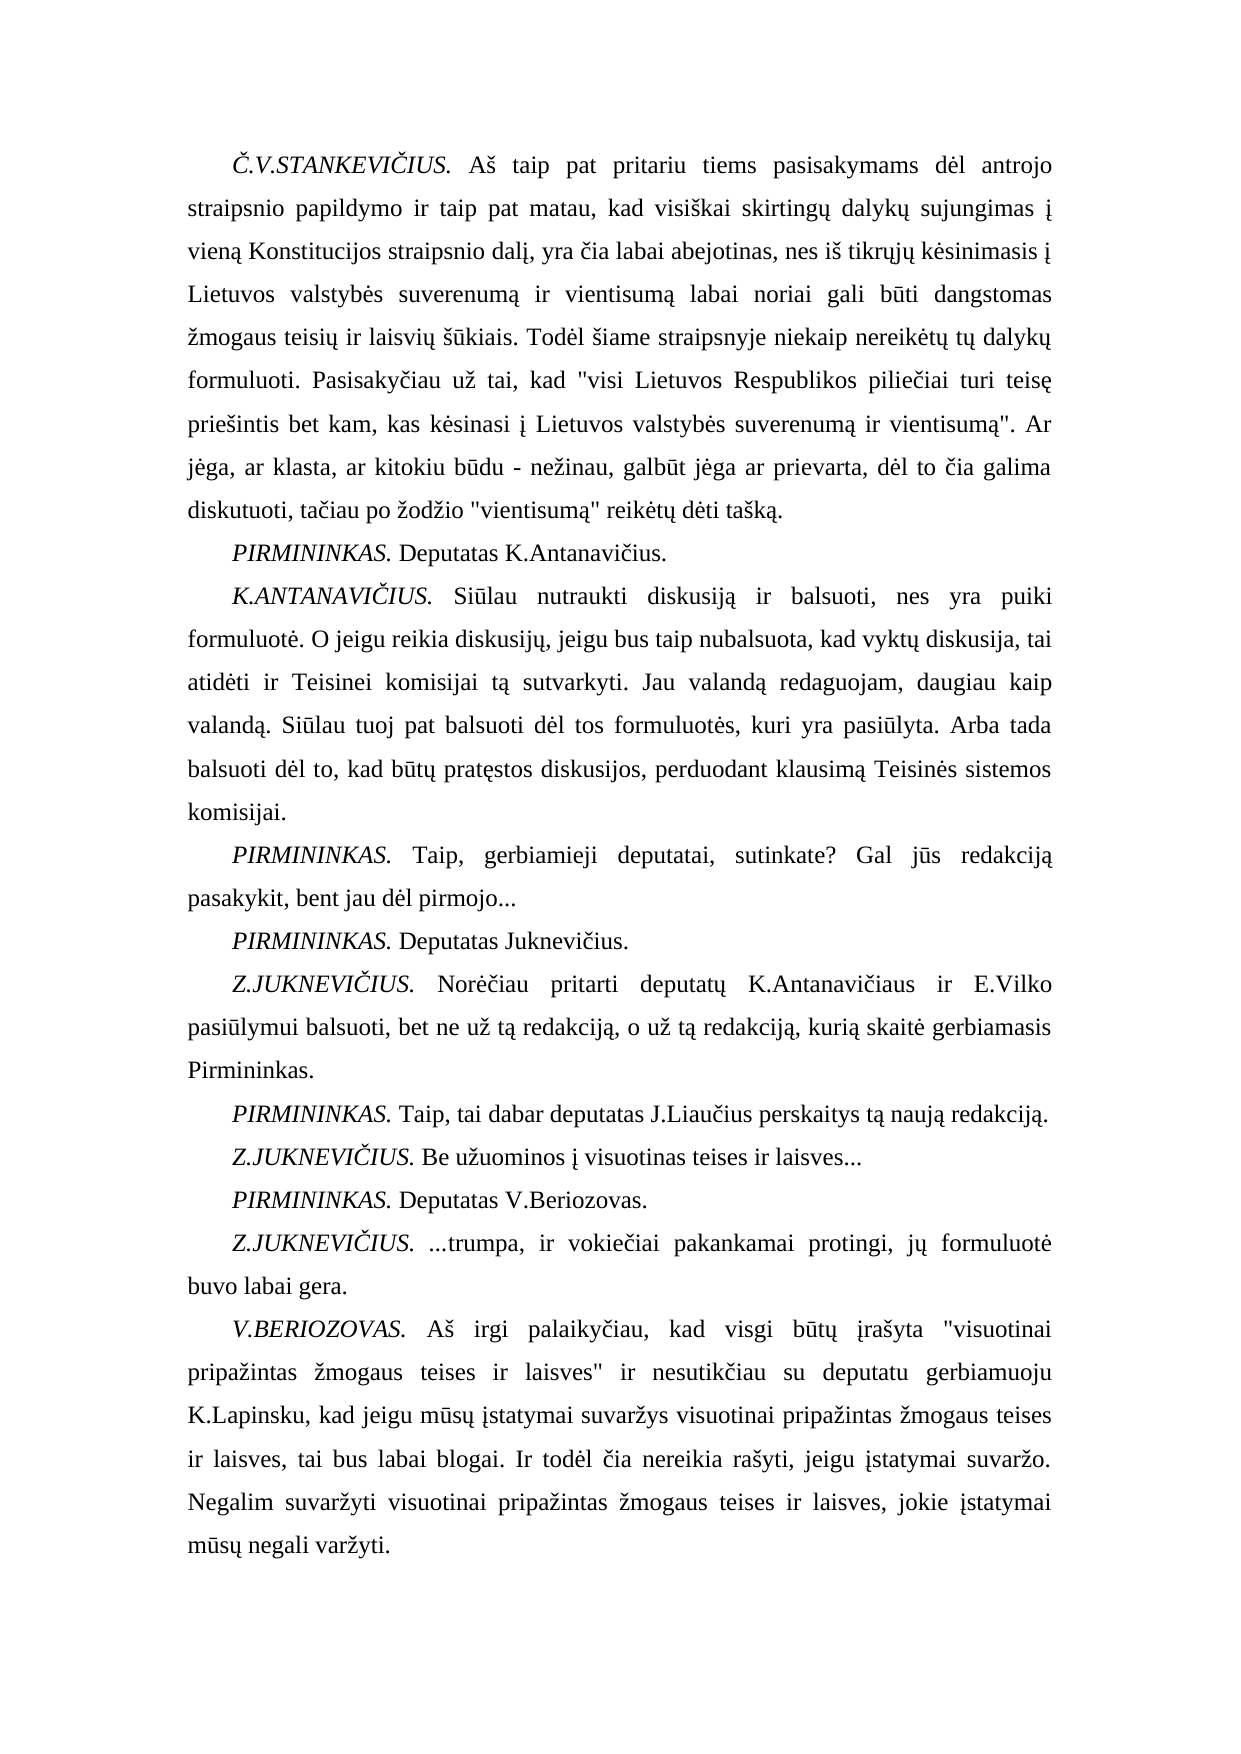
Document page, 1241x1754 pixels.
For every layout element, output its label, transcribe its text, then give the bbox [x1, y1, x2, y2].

text PIRMININKAS. Deputatas K.Antanavičius. [187, 538, 1053, 567]
text Z.JUKNEVIČIUS. Be užuominos į visuotinas teises ir laisves... [187, 1142, 1053, 1171]
text Č.V.STANKEVIČIUS. Aš taip pat pritariu tiems pasisakymams dėl antrojo straipsnio papildymo ir taip pat matau, kad visiškai skirtingų dalykų sujungimas į vieną Konstitucijos straipsnio dalį, yra čia labai abejotinas, nes iš tikrųjų kėsinimasis į Lietuvos valstybės suverenumą ir vientisumą labai noriai gali būti dangstomas žmogaus teisių ir laisvių šūkiais. Todėl šiame straipsnyje niekaip nereikėtų tų dalykų formuluoti. Pasisakyčiau už tai, kad "visi Lietuvos Respublikos piliečiai turi teisę priešintis bet kam, kas kėsinasi į Lietuvos valstybės suverenumą ir vientisumą". Ar jėga, ar klasta, ar kitokiu būdu - nežinau, galbūt jėga ar prievarta, dėl to čia galima diskutuoti, tačiau po žodžio "vientisumą" reikėtų dėti tašką. [187, 150, 1053, 524]
text PIRMININKAS. Taip, tai dabar deputatas J.Liaučius perskaitys tą naują redakciją. [187, 1099, 1053, 1127]
text Z.JUKNEVIČIUS. Norėčiau pritarti deputatų K.Antanavičiaus ir E.Vilko pasiūlymui balsuoti, bet ne už tą redakciją, o už tą redakciją, kurią skaitė gerbiamasis Pirmininkas. [187, 969, 1053, 1084]
text PIRMININKAS. Deputatas Juknevičius. [187, 926, 1053, 955]
text PIRMININKAS. Taip, gerbiamieji deputatai, sutinkate? Gal jūs redakciją pasakykit, bent jau dėl pirmojo... [187, 840, 1053, 912]
text Z.JUKNEVIČIUS. ...trumpa, ir vokiečiai pakankamai protingi, jų formuluotė buvo labai gera. [187, 1228, 1053, 1300]
text PIRMININKAS. Deputatas V.Beriozovas. [187, 1185, 1053, 1214]
text V.BERIOZOVAS. Aš irgi palaikyčiau, kad visgi būtų įrašyta "visuotinai pripažintas žmogaus teises ir laisves" ir nesutikčiau su deputatu gerbiamuoju K.Lapinsku, kad jeigu mūsų įstatymai suvaržys visuotinai pripažintas žmogaus teises ir laisves, tai bus labai blogai. Ir todėl čia nereikia rašyti, jeigu įstatymai suvaržo. Negalim suvaržyti visuotinai pripažintas žmogaus teises ir laisves, jokie įstatymai mūsų negali varžyti. [187, 1314, 1053, 1559]
text K.ANTANAVIČIUS. Siūlau nutraukti diskusiją ir balsuoti, nes yra puiki formuluotė. O jeigu reikia diskusijų, jeigu bus taip nubalsuota, kad vyktų diskusija, tai atidėti ir Teisinei komisijai tą sutvarkyti. Jau valandą redaguojam, daugiau kaip valandą. Siūlau tuoj pat balsuoti dėl tos formuluotės, kuri yra pasiūlyta. Arba tada balsuoti dėl to, kad būtų pratęstos diskusijos, perduodant klausimą Teisinės sistemos komisijai. [187, 581, 1053, 826]
